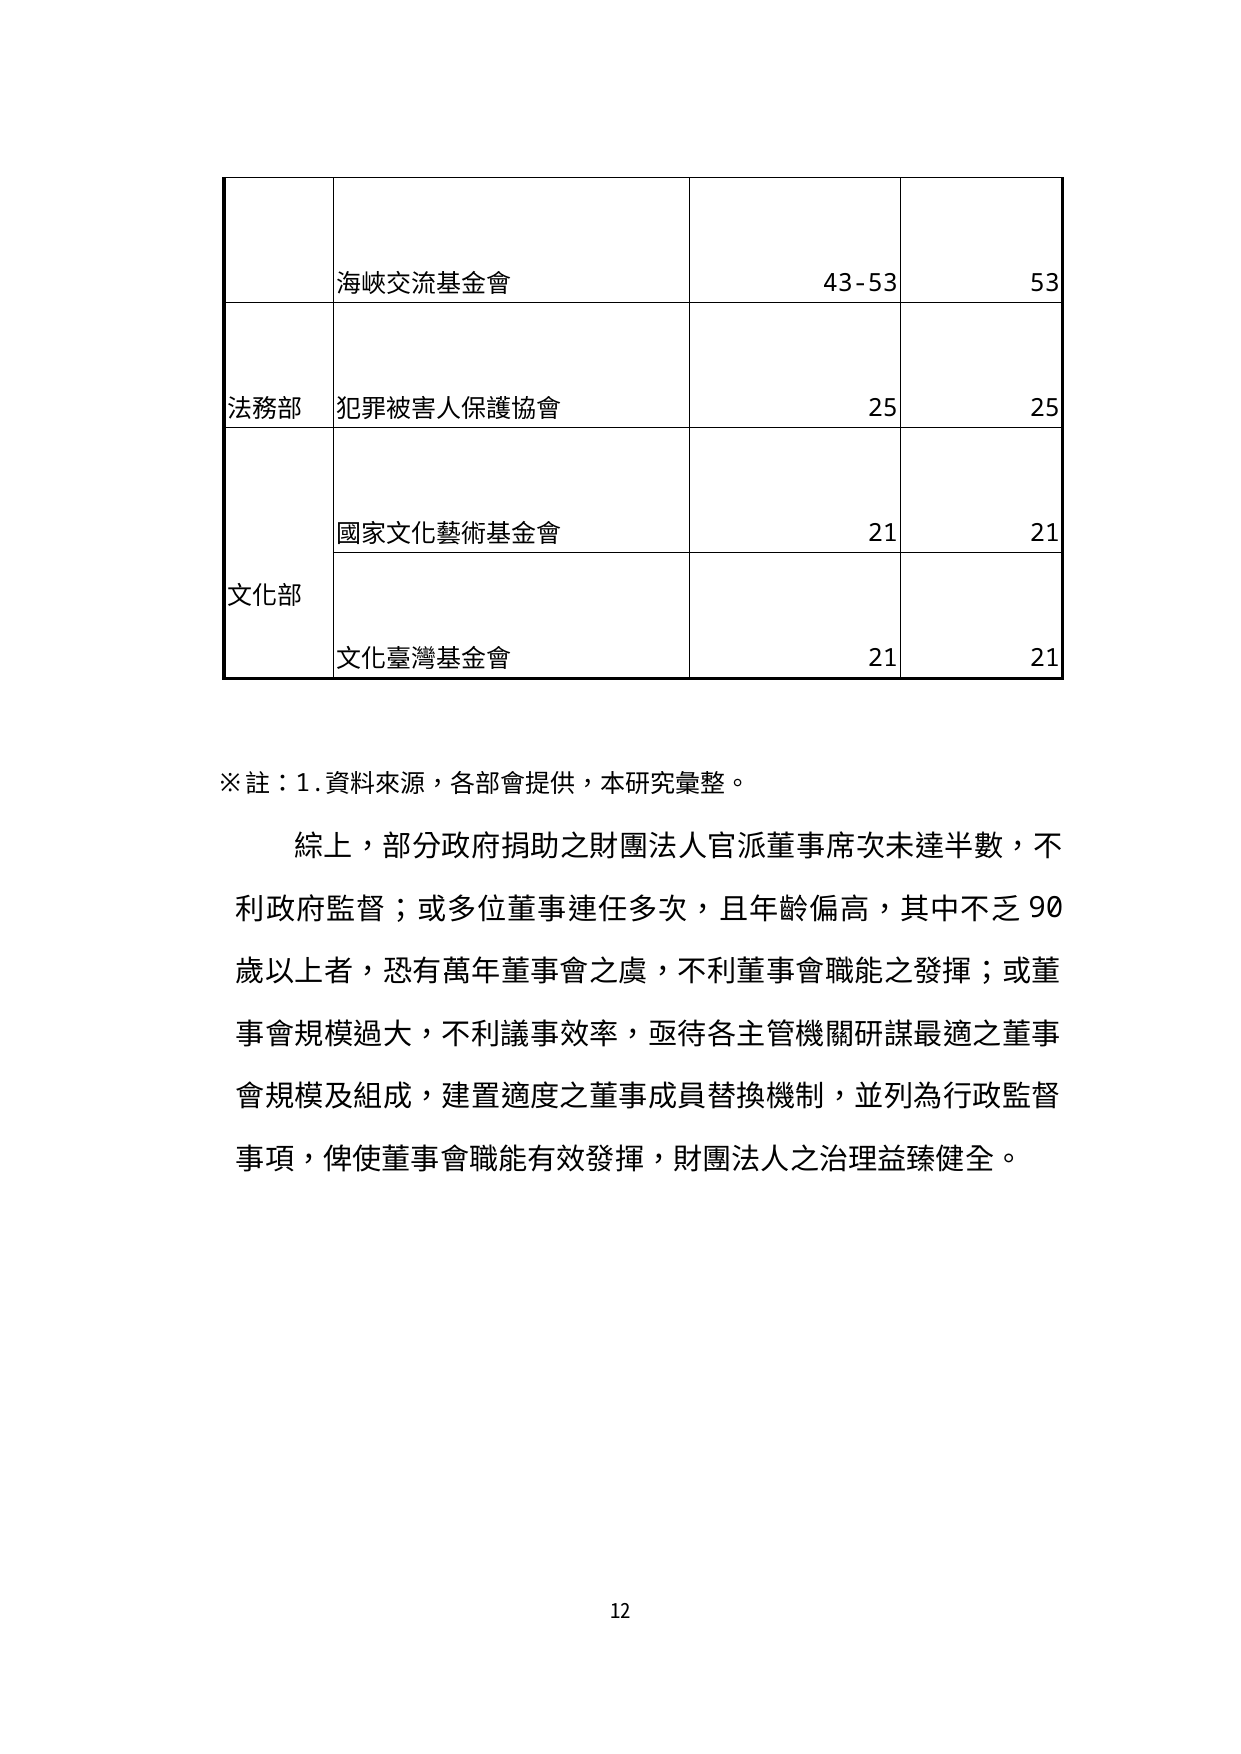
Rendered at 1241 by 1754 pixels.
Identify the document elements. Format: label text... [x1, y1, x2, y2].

table_cell 25 [901, 303, 1061, 427]
table_cell 犯罪被害人保護協會 [334, 303, 689, 427]
text 綜上，部分政府捐助之財團法人官派董事席次未達半數，不利政府監督；或多位董事連任多次，且年齡偏高，其中不乏90歲以上者，恐有萬年董事會之虞，不利董事會職能之發揮；或董事會規模過大，不利議事效率，亟待各主管機關研謀最適之董事會規模及組成，建置適度之董事成員替換機制，並列為行政監督事項，俾使董事會職能有效發揮，財團法人之治理益臻健全。 [236, 802, 1063, 1177]
text ※註：1.資料來源，各部會提供，本研究彙整。 [198, 740, 1063, 802]
table_cell 53 [901, 178, 1061, 302]
table_cell 文化部 [226, 428, 333, 677]
table_cell 21 [901, 428, 1061, 552]
table_cell 21 [690, 428, 900, 552]
table_cell 文化臺灣基金會 [334, 553, 689, 677]
table_cell [226, 178, 333, 302]
table_cell 法務部 [226, 303, 333, 427]
table_cell 21 [901, 553, 1061, 677]
table_cell 國家文化藝術基金會 [334, 428, 689, 552]
table_cell 21 [690, 553, 900, 677]
table_cell 海峽交流基金會 [334, 178, 689, 302]
table_cell 43-53 [690, 178, 900, 302]
table_cell 25 [690, 303, 900, 427]
